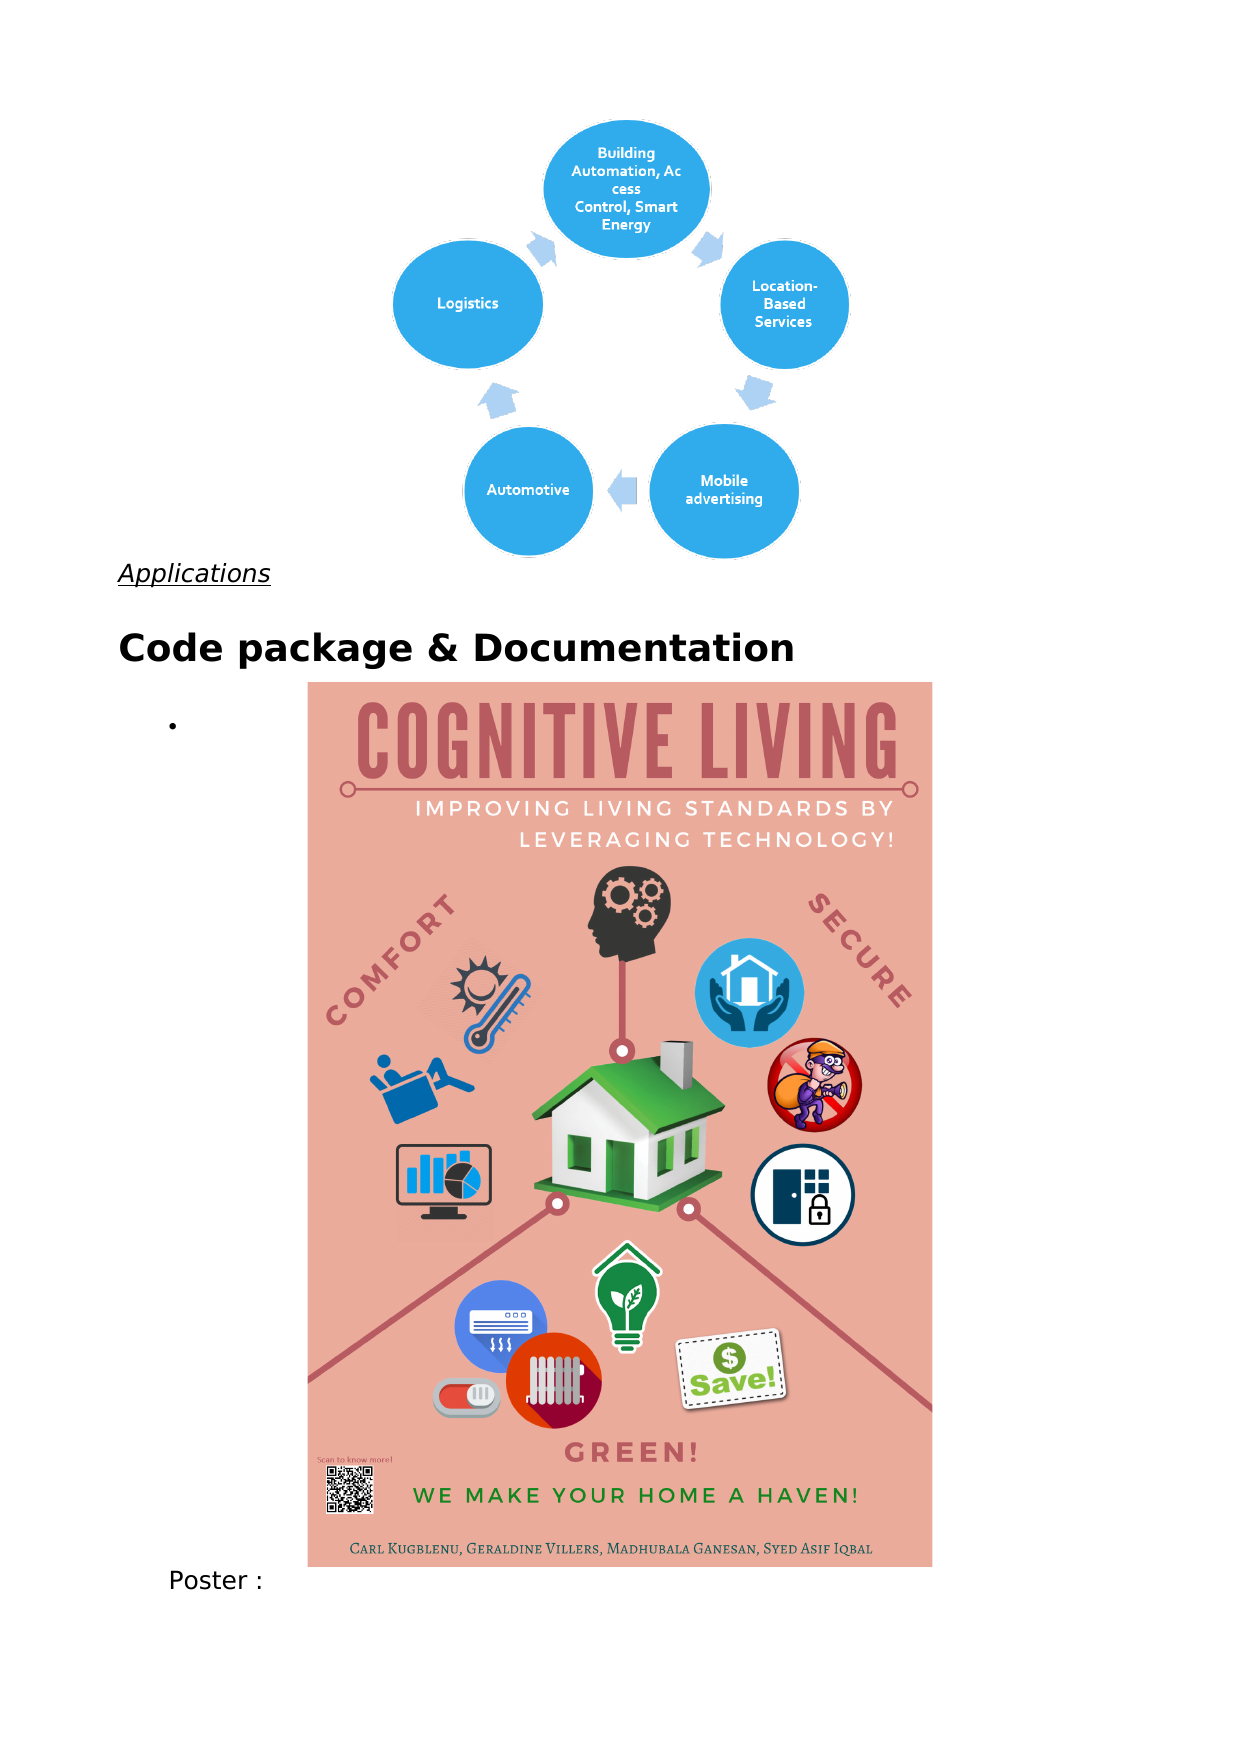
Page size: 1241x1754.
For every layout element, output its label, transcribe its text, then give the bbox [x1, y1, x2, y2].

picture [307, 682, 933, 1567]
subtitle Code package & Documentation [118, 626, 1122, 670]
picture [118, 118, 1123, 560]
list Poster : [177, 712, 1122, 1596]
text Applications [118, 560, 1122, 589]
